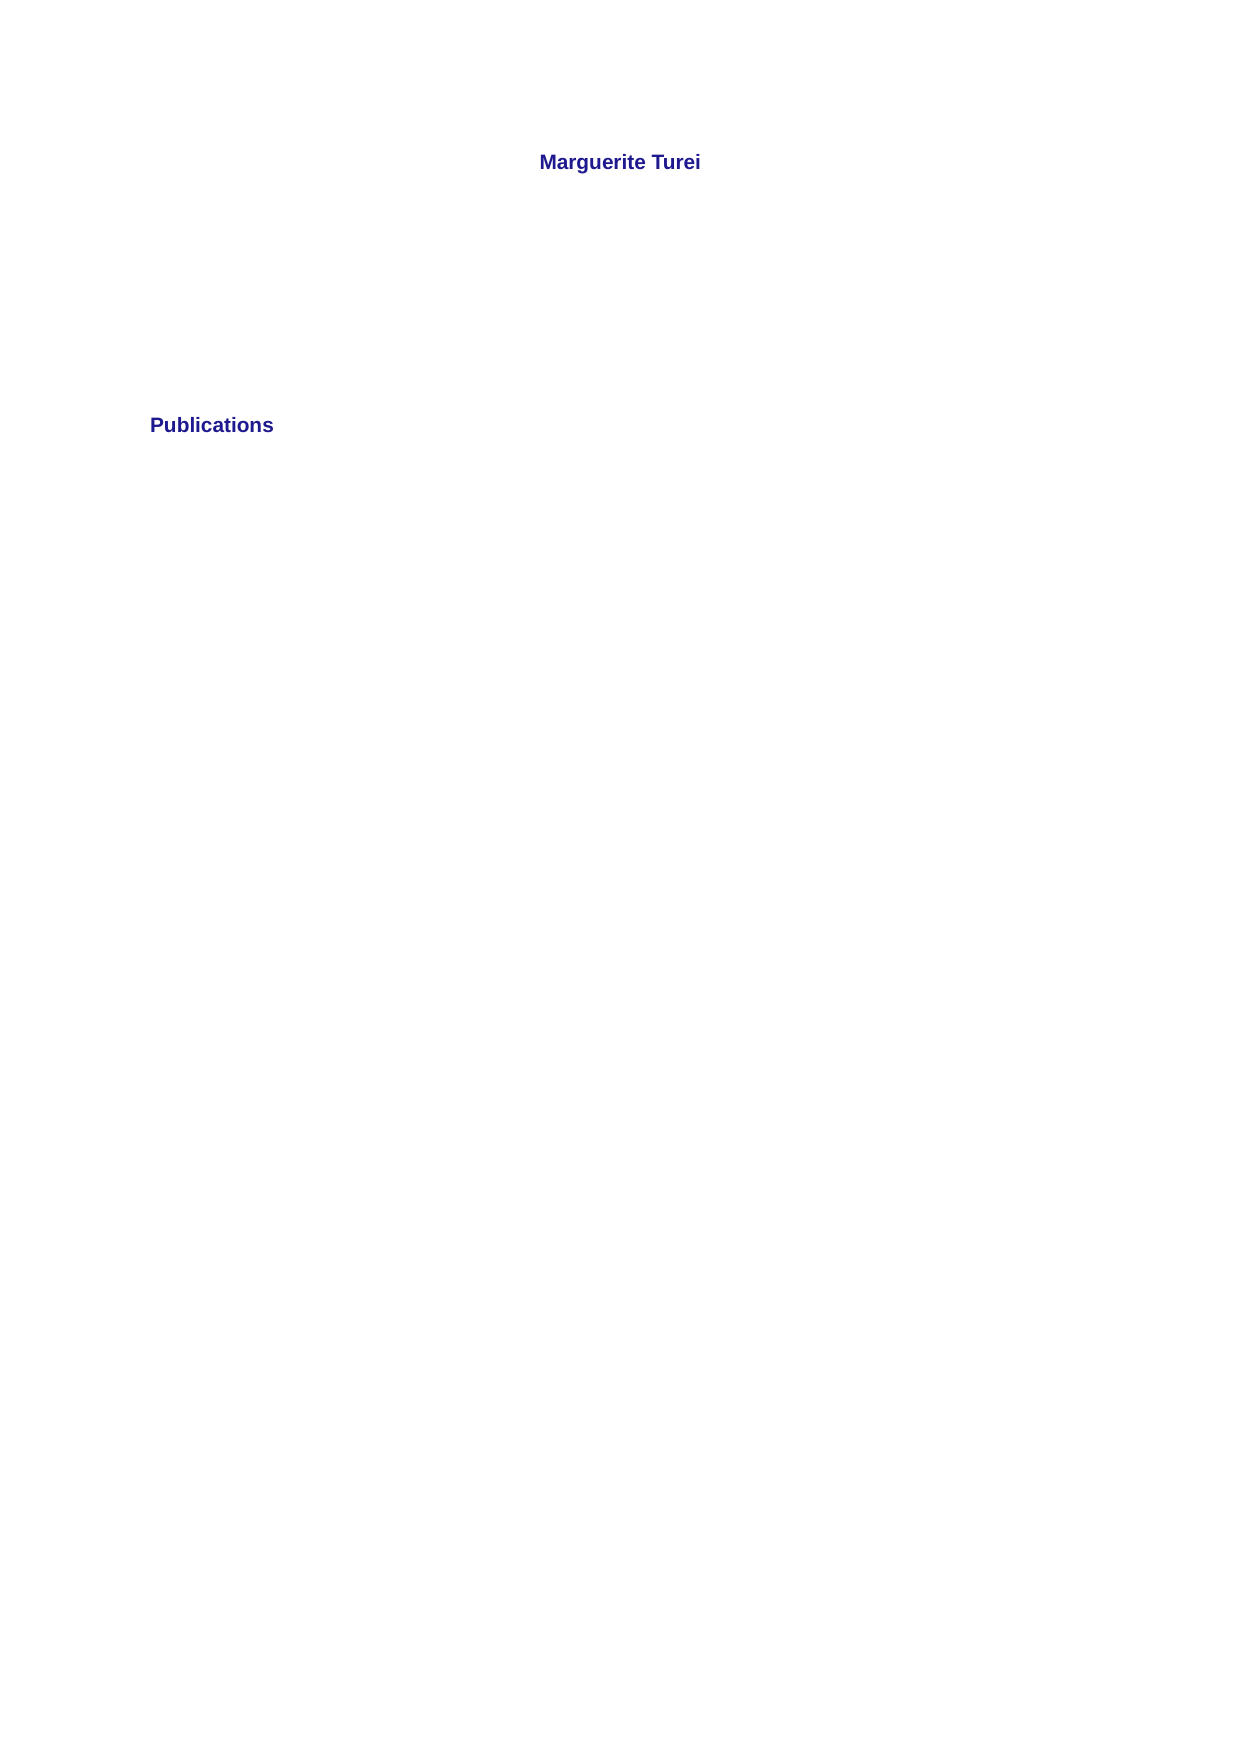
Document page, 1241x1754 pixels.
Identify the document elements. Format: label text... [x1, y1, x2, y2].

subtitle Publications [150, 412, 1090, 436]
subtitle Marguerite Turei [150, 150, 1090, 174]
